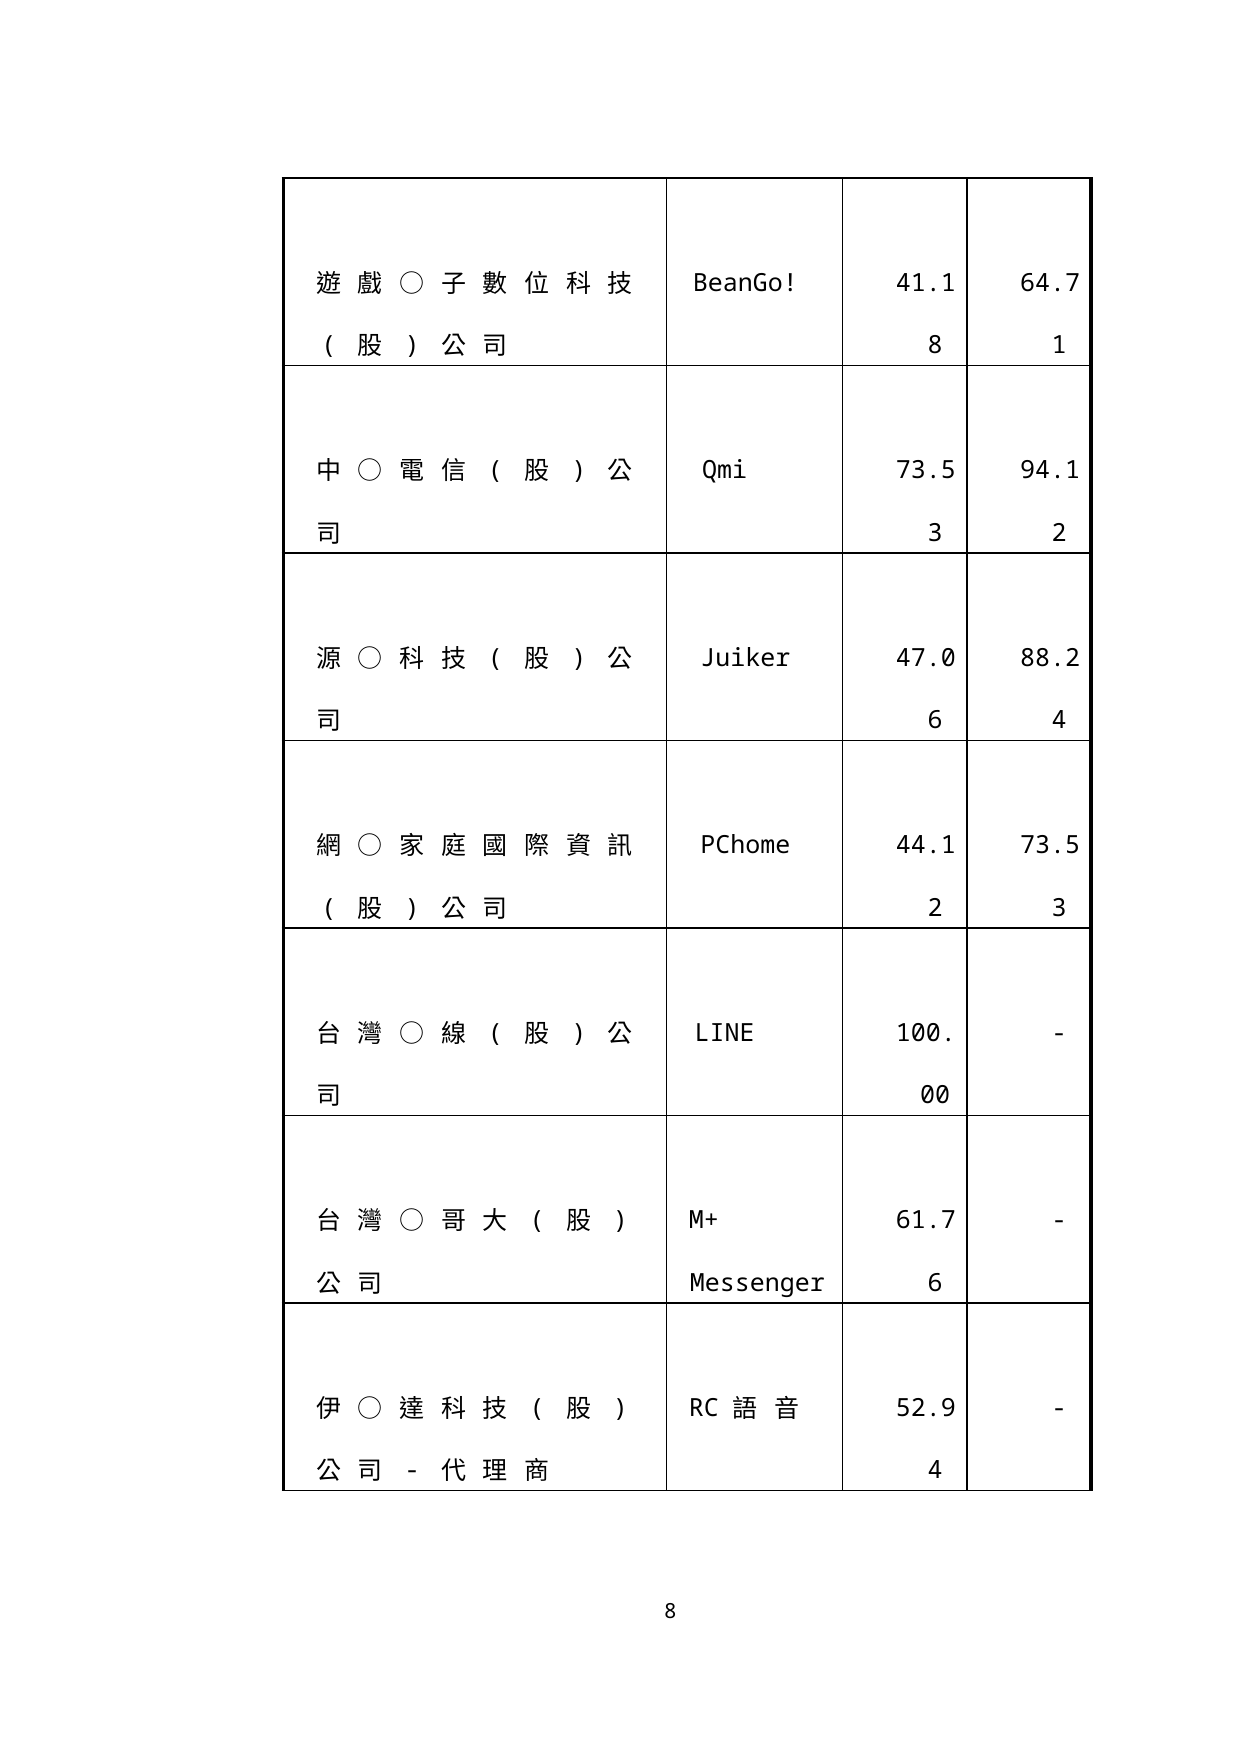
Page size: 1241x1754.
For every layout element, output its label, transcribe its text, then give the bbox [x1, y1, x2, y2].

table_cell Qmi [667, 366, 842, 552]
table_cell M+ Messenger [667, 1116, 842, 1302]
table_cell 47.06 [843, 554, 966, 740]
table_cell 100.00 [843, 929, 966, 1115]
table_cell 73.53 [968, 741, 1089, 927]
table_cell LINE [667, 929, 842, 1115]
table_cell 64.71 [968, 179, 1089, 365]
table_cell 88.24 [968, 554, 1089, 740]
table_cell BeanGo! [667, 179, 842, 365]
table_cell 73.53 [843, 366, 966, 552]
table_cell 61.76 [843, 1116, 966, 1302]
table_cell - [968, 1116, 1089, 1302]
table_cell 網○家庭國際資訊(股)公司 [285, 741, 666, 927]
table_cell 遊戲○子數位科技(股)公司 [285, 179, 666, 365]
table_cell - [968, 1304, 1089, 1490]
table_cell 52.94 [843, 1304, 966, 1490]
table_cell 台灣○線(股)公司 [285, 929, 666, 1115]
table_cell PChome [667, 741, 842, 927]
table_cell 中○電信(股)公司 [285, 366, 666, 552]
table_cell 41.18 [843, 179, 966, 365]
table_cell 伊○達科技(股)公司-代理商 [285, 1304, 666, 1490]
table_cell - [968, 929, 1089, 1115]
table_cell 源○科技(股)公司 [285, 554, 666, 740]
table_cell 台灣○哥大(股)公司 [285, 1116, 666, 1302]
table_cell 94.12 [968, 366, 1089, 552]
table_cell 44.12 [843, 741, 966, 927]
table_cell RC語音 [667, 1304, 842, 1490]
table_cell Juiker [667, 554, 842, 740]
